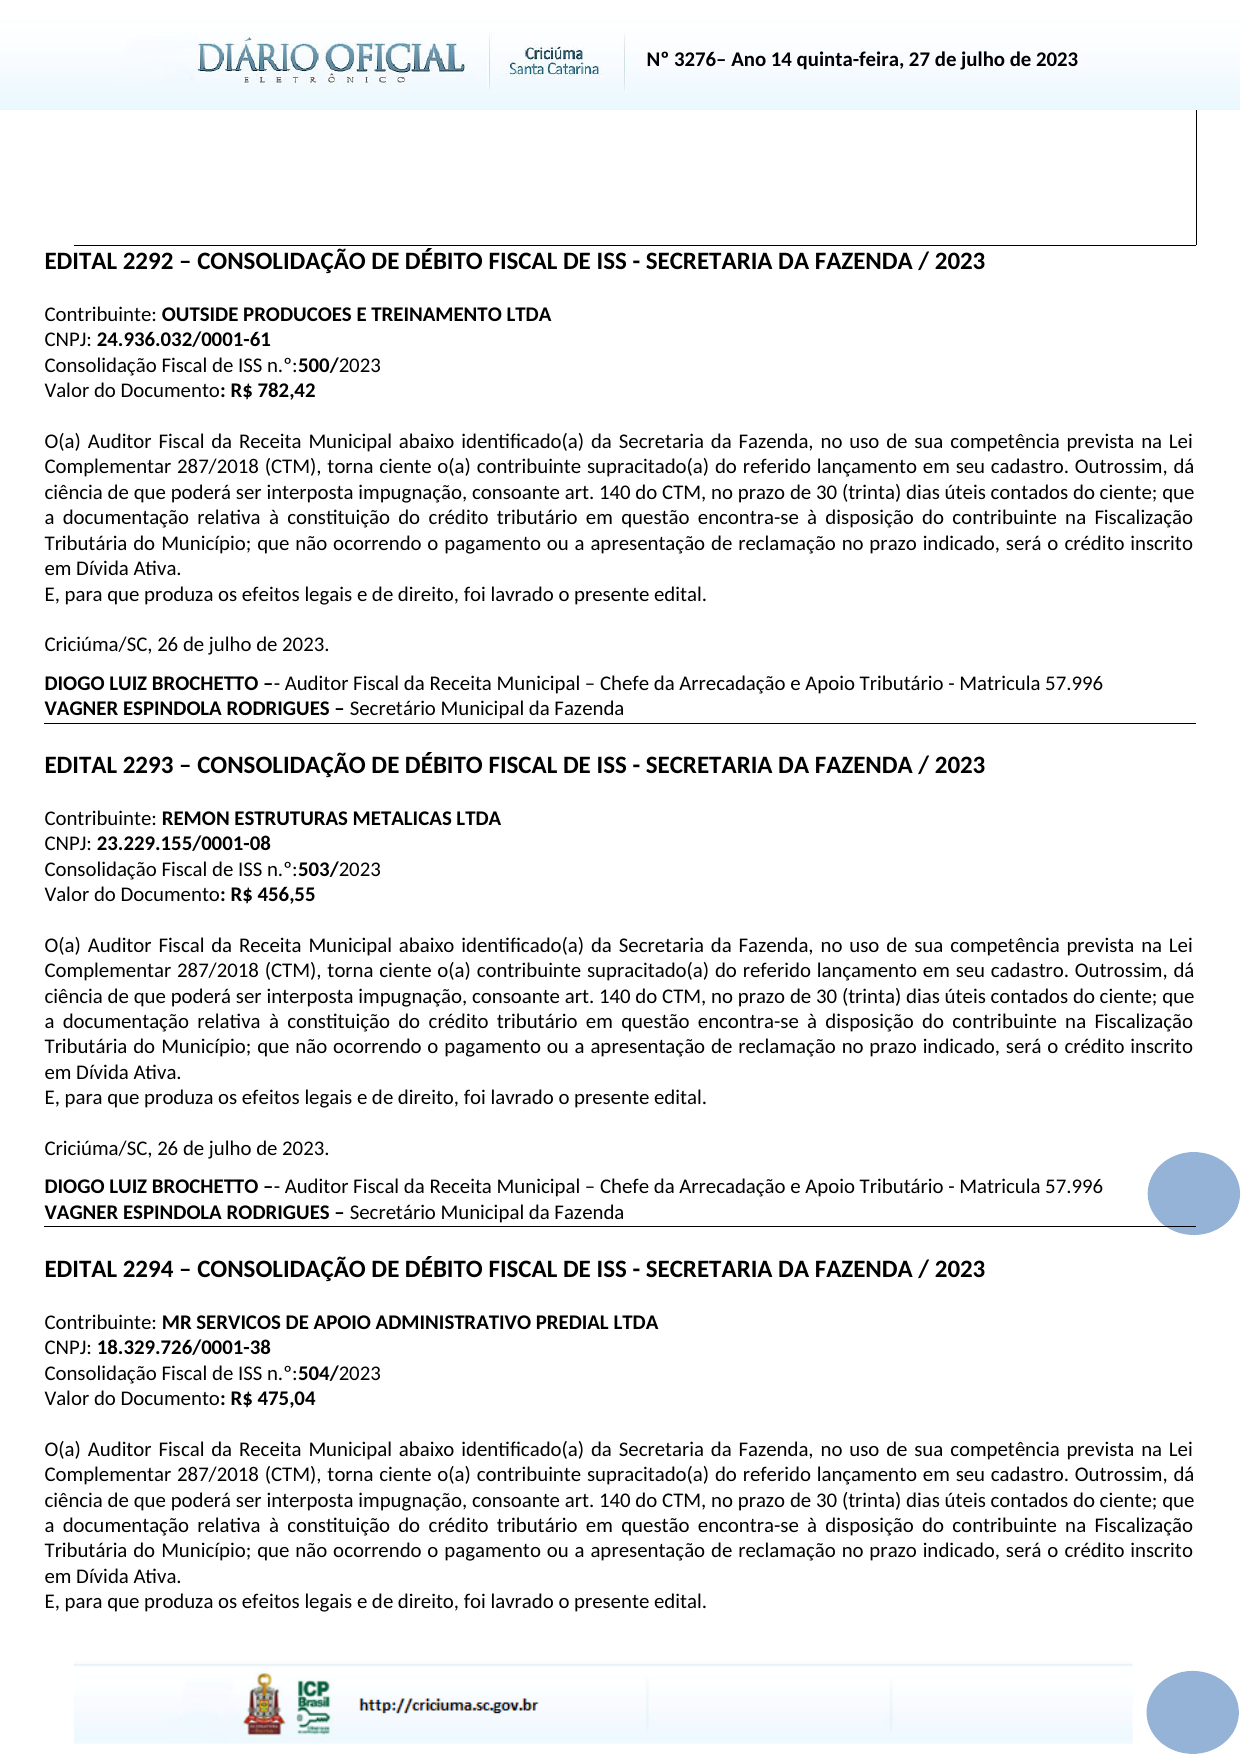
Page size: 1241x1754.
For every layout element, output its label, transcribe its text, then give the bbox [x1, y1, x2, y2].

text Contribuinte: REMON ESTRUTURAS METALICAS LTDA [44, 805, 1196, 830]
text Valor do Documento: R$ 782,42 [44, 377, 1196, 403]
text EDITAL 2293 – CONSOLIDAÇÃO DE DÉBITO FISCAL DE ISS - SECRETARIA DA FAZENDA / 2023 [44, 749, 1196, 779]
text Criciúma/SC, 26 de julho de 2023. [44, 1135, 1196, 1161]
text VAGNER ESPINDOLA RODRIGUES – Secretário Municipal da Fazenda [44, 1199, 1163, 1226]
text Contribuinte: OUTSIDE PRODUCOES E TREINAMENTO LTDA [44, 301, 1196, 327]
text DIOGO LUIZ BROCHETTO –- Auditor Fiscal da Receita Municipal – Chefe da Arrecadação e Apoio Tributário - Matricula 57.996 [44, 670, 1196, 695]
text CNPJ: 23.229.155/0001-08 [44, 830, 1196, 856]
text Contribuinte: MR SERVICOS DE APOIO ADMINISTRATIVO PREDIAL LTDA [44, 1309, 1196, 1334]
text Valor do Documento: R$ 456,55 [44, 881, 1196, 907]
text Consolidação Fiscal de ISS n.º:503/2023 [44, 856, 1196, 881]
text VAGNER ESPINDOLA RODRIGUES – Secretário Municipal da Fazenda [44, 695, 1196, 723]
text Consolidação Fiscal de ISS n.º:500/2023 [44, 352, 1196, 377]
text O(a) Auditor Fiscal da Receita Municipal abaixo identificado(a) da Secretaria da Fazenda, no uso de sua competência prevista na Lei Complementar 287/2018 (CTM), torna ciente o(a) contribuinte supracitado(a) do referido lançamento em seu cadastro. Outrossim, dá ciência de que poderá ser interposta impugnação, consoante art. 140 do CTM, no prazo de 30 (trinta) dias úteis contados do ciente; que a documentação relativa à constituição do crédito tributário em questão encontra-se à disposição do contribuinte na Fiscalização Tributária do Município; que não ocorrendo o pagamento ou a apresentação de reclamação no prazo indicado, será o crédito inscrito em Dívida Ativa. [44, 932, 1196, 1084]
text E, para que produza os efeitos legais e de direito, foi lavrado o presente edital. [44, 1084, 1196, 1110]
text DIOGO LUIZ BROCHETTO –- Auditor Fiscal da Receita Municipal – Chefe da Arrecadação e Apoio Tributário - Matricula 57.996 [44, 1173, 1153, 1199]
text CNPJ: 24.936.032/0001-61 [44, 327, 1196, 352]
text O(a) Auditor Fiscal da Receita Municipal abaixo identificado(a) da Secretaria da Fazenda, no uso de sua competência prevista na Lei Complementar 287/2018 (CTM), torna ciente o(a) contribuinte supracitado(a) do referido lançamento em seu cadastro. Outrossim, dá ciência de que poderá ser interposta impugnação, consoante art. 140 do CTM, no prazo de 30 (trinta) dias úteis contados do ciente; que a documentação relativa à constituição do crédito tributário em questão encontra-se à disposição do contribuinte na Fiscalização Tributária do Município; que não ocorrendo o pagamento ou a apresentação de reclamação no prazo indicado, será o crédito inscrito em Dívida Ativa. [44, 1436, 1196, 1588]
text Consolidação Fiscal de ISS n.º:504/2023 [44, 1360, 1196, 1385]
text Criciúma/SC, 26 de julho de 2023. [44, 632, 1196, 657]
text EDITAL 2294 – CONSOLIDAÇÃO DE DÉBITO FISCAL DE ISS - SECRETARIA DA FAZENDA / 2023 [44, 1253, 1196, 1283]
text E, para que produza os efeitos legais e de direito, foi lavrado o presente edital. [44, 1588, 1196, 1614]
text O(a) Auditor Fiscal da Receita Municipal abaixo identificado(a) da Secretaria da Fazenda, no uso de sua competência prevista na Lei Complementar 287/2018 (CTM), torna ciente o(a) contribuinte supracitado(a) do referido lançamento em seu cadastro. Outrossim, dá ciência de que poderá ser interposta impugnação, consoante art. 140 do CTM, no prazo de 30 (trinta) dias úteis contados do ciente; que a documentação relativa à constituição do crédito tributário em questão encontra-se à disposição do contribuinte na Fiscalização Tributária do Município; que não ocorrendo o pagamento ou a apresentação de reclamação no prazo indicado, será o crédito inscrito em Dívida Ativa. [44, 428, 1196, 581]
text CNPJ: 18.329.726/0001-38 [44, 1334, 1196, 1360]
text E, para que produza os efeitos legais e de direito, foi lavrado o presente edital. [44, 581, 1196, 606]
text Valor do Documento: R$ 475,04 [44, 1385, 1196, 1411]
text EDITAL 2292 – CONSOLIDAÇÃO DE DÉBITO FISCAL DE ISS - SECRETARIA DA FAZENDA / 2023 [44, 245, 1196, 276]
